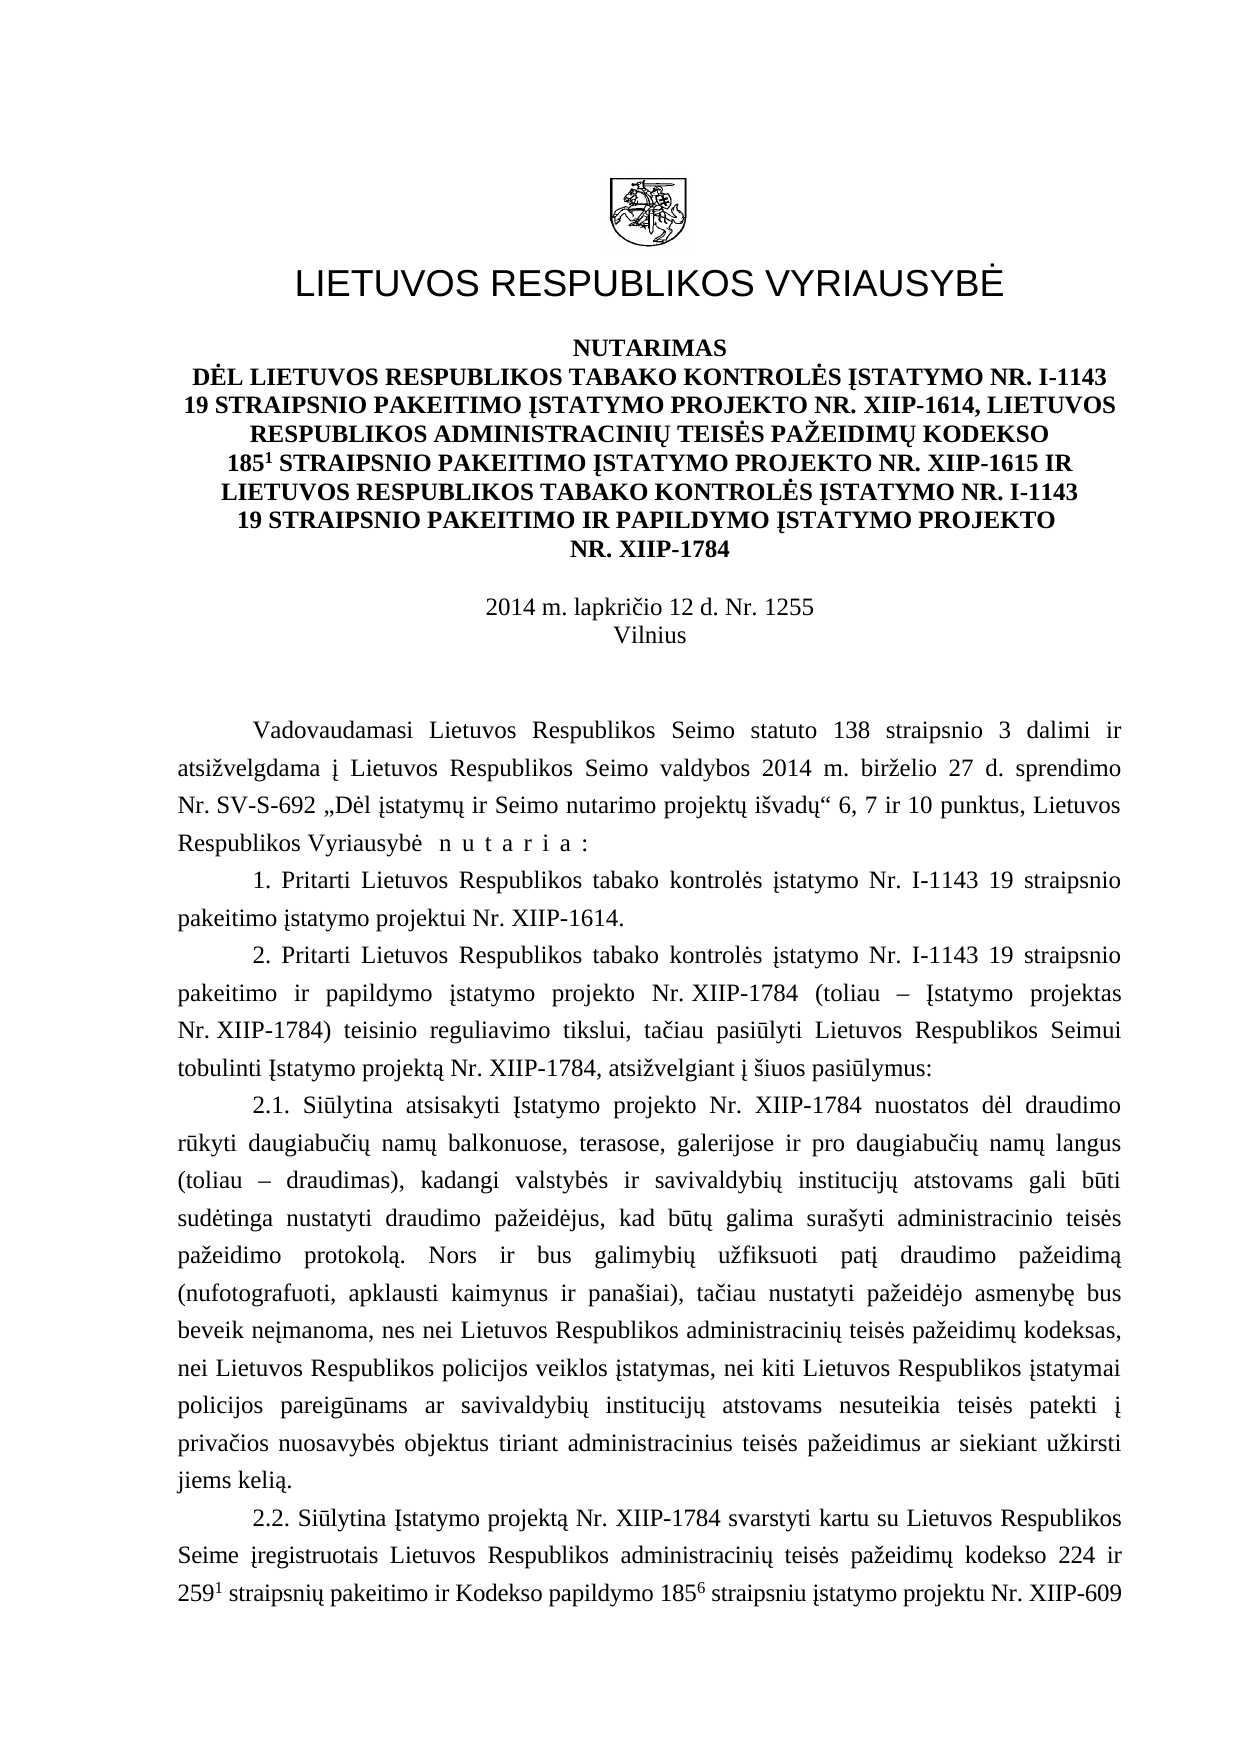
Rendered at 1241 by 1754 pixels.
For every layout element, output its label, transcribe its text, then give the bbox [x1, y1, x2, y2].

text 1. Pritarti Lietuvos Respublikos tabako kontrolės įstatymo Nr. I-1143 19 straipsnio pakeitimo įstatymo projektui Nr. XIIP-1614. [177, 857, 1122, 932]
text Dėl LIETUVOS RESPUBLIKOS TABAKO KONTROLĖS ĮSTATYMO NR. I-1143 19 STRAIPSNIO PAKEITIMO ĮSTATYMO PROJEKTO NR. XIIP-1614, LIETUVOS RESPUBLIKOS ADMINISTRACINIŲ TEISĖS PAŽEIDIMŲ KODEKSO 1851 STRAIPSNIO PAKEITIMO ĮSTATYMO PROJEKTO NR. XIIP-1615 IR LIETUVOS RESPUBLIKOS TABAKO KONTROLĖS ĮSTATYMO NR. I-1143 19 STRAIPSNIO PAKEITIMO IR PAPILDYMO ĮSTATYMO PROJEKTO NR. XIIP-1784 [177, 362, 1122, 563]
text 2.2. Siūlytina Įstatymo projektą Nr. XIIP-1784 svarstyti kartu su Lietuvos Respublikos Seime įregistruotais Lietuvos Respublikos administracinių teisės pažeidimų kodekso 224 ir 2591 straipsnių pakeitimo ir Kodekso papildymo 1856 straipsniu įstatymo projektu Nr. XIIP-609 [177, 1494, 1122, 1607]
text Vadovaudamasi Lietuvos Respublikos Seimo statuto 138 straipsnio 3 dalimi ir atsižvelgdama į Lietuvos Respublikos Seimo valdybos 2014 m. birželio 27 d. sprendimo Nr. SV-S-692 „Dėl įstatymų ir Seimo nutarimo projektų išvadų“ 6, 7 ir 10 punktus, Lietuvos Respublikos Vyriausybė nutaria: [177, 707, 1122, 857]
text nutarimas [177, 333, 1122, 362]
text 2. Pritarti Lietuvos Respublikos tabako kontrolės įstatymo Nr. I-1143 19 straipsnio pakeitimo ir papildymo įstatymo projekto Nr. XIIP-1784 (toliau – Įstatymo projektas Nr. XIIP-1784) teisinio reguliavimo tikslui, tačiau pasiūlyti Lietuvos Respublikos Seimui tobulinti Įstatymo projektą Nr. XIIP-1784, atsižvelgiant į šiuos pasiūlymus: [177, 932, 1122, 1082]
text Lietuvos Respublikos Vyriausybė [177, 261, 1122, 304]
text 2.1. Siūlytina atsisakyti Įstatymo projekto Nr. XIIP-1784 nuostatos dėl draudimo rūkyti daugiabučių namų balkonuose, terasose, galerijose ir pro daugiabučių namų langus (toliau – draudimas), kadangi valstybės ir savivaldybių institucijų atstovams gali būti sudėtinga nustatyti draudimo pažeidėjus, kad būtų galima surašyti administracinio teisės pažeidimo protokolą. Nors ir bus galimybių užfiksuoti patį draudimo pažeidimą (nufotografuoti, apklausti kaimynus ir panašiai), tačiau nustatyti pažeidėjo asmenybę bus beveik neįmanoma, nes nei Lietuvos Respublikos administracinių teisės pažeidimų kodeksas, nei Lietuvos Respublikos policijos veiklos įstatymas, nei kiti Lietuvos Respublikos įstatymai policijos pareigūnams ar savivaldybių institucijų atstovams nesuteikia teisės patekti į privačios nuosavybės objektus tiriant administracinius teisės pažeidimus ar siekiant užkirsti jiems kelią. [177, 1082, 1122, 1494]
text 2014 m. lapkričio 12 d. Nr. 1255 Vilnius [177, 592, 1122, 649]
